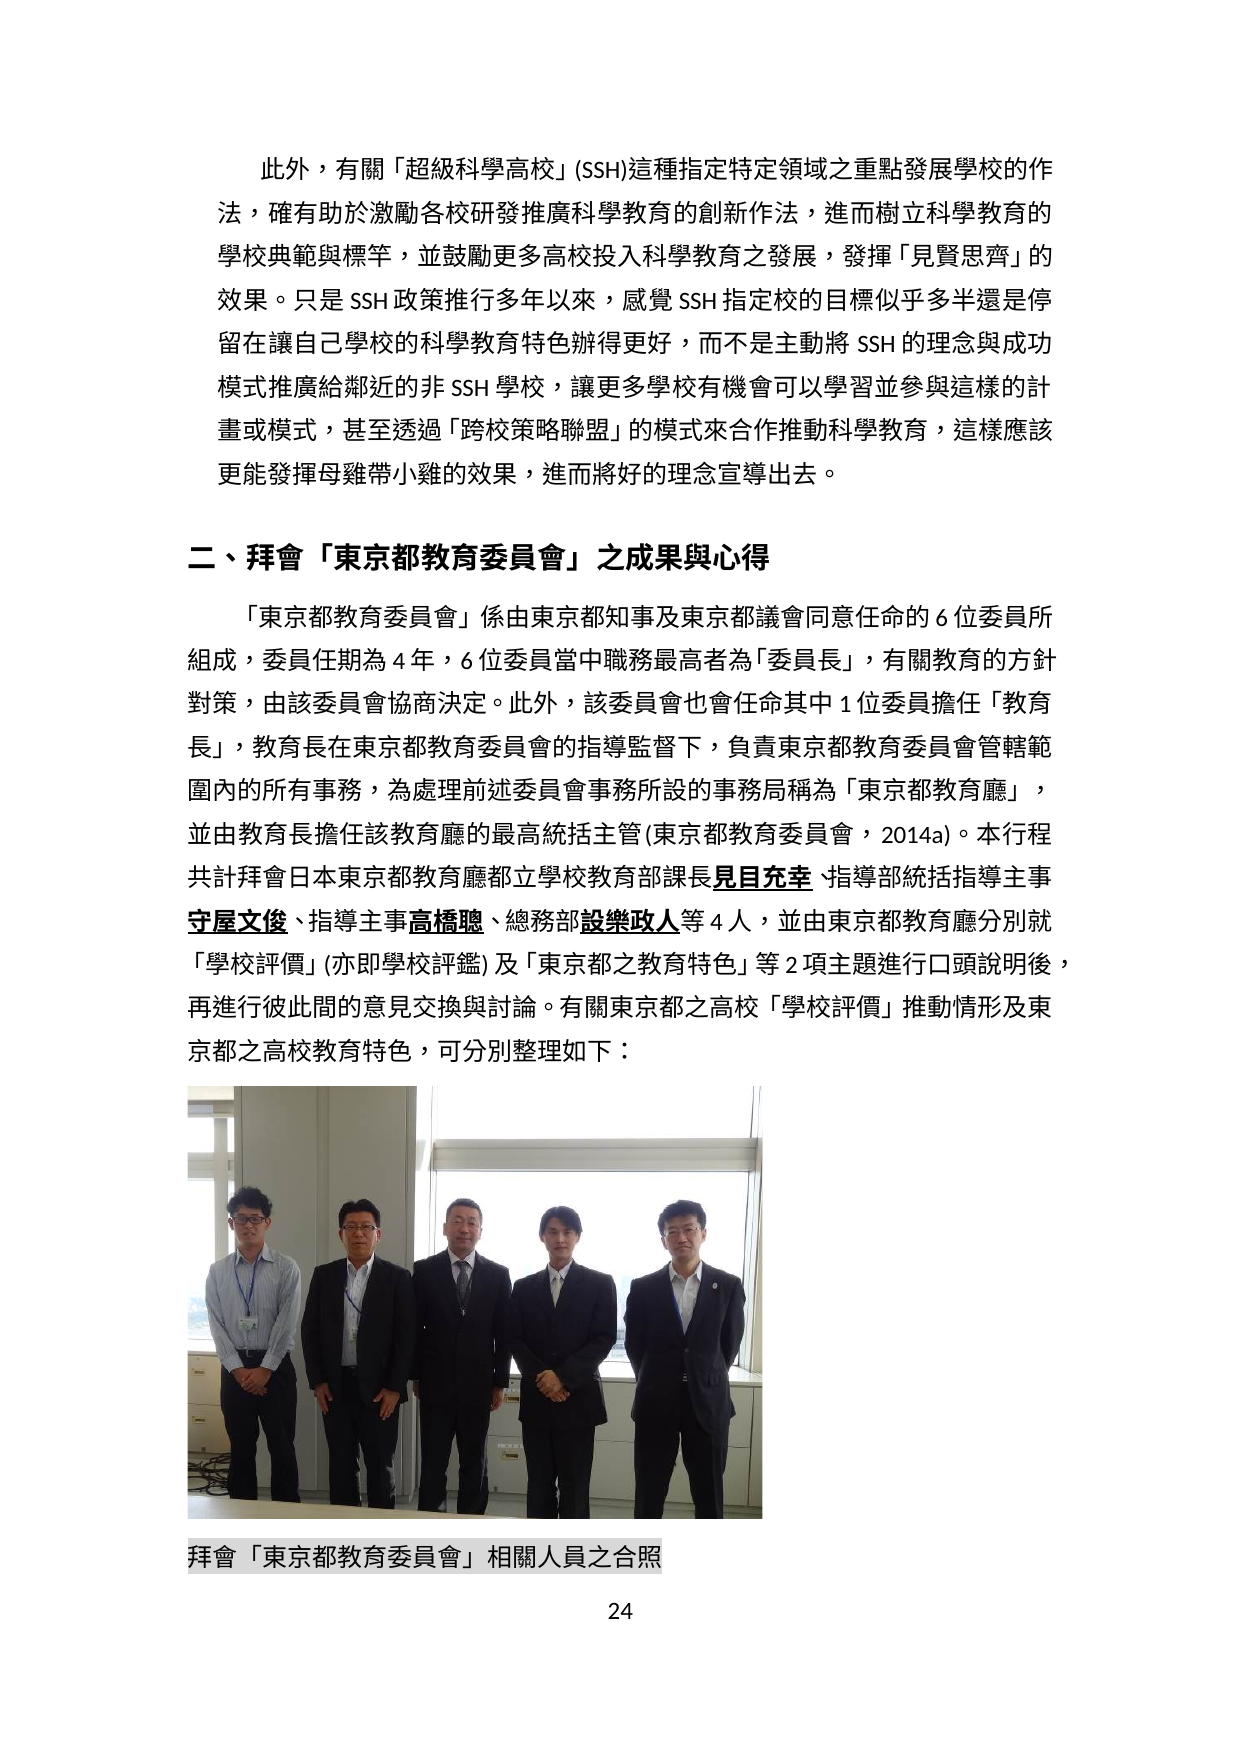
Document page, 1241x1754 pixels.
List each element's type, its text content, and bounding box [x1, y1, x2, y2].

text 二、拜會「東京都教育委員會」之成果與心得 [187, 535, 1053, 577]
text 「東京都教育委員會」係由東京都知事及東京都議會同意任命的6位委員所組成，委員任期為4年，6位委員當中職務最高者為「委員長」，有關教育的方針、對策，由該委員會協商決定。此外，該委員會也會任命其中1位委員擔任「教育長」，教育長在東京都教育委員會的指導監督下，負責東京都教育委員會管轄範圍內的所有事務，為處理前述委員會事務所設的事務局稱為「東京都教育廳」，並由教育長擔任該教育廳的最高統括主管(東京都教育委員會，2014a)。本行程共計拜會日本東京都教育廳都立學校教育部課長見目充幸、指導部統括指導主事守屋文俊、指導主事高橋聰、總務部設樂政人等4人，並由東京都教育廳分別就「學校評價」(亦即學校評鑑) 及「東京都之教育特色」等2項主題進行口頭說明後，再進行彼此間的意見交換與討論。有關東京都之高校「學校評價」推動情形及東京都之高校教育特色，可分別整理如下： [187, 597, 1053, 1068]
text 此外，有關「超級科學高校」(SSH)這種指定特定領域之重點發展學校的作法，確有助於激勵各校研發推廣科學教育的創新作法，進而樹立科學教育的學校典範與標竿，並鼓勵更多高校投入科學教育之發展，發揮「見賢思齊」的效果。只是SSH政策推行多年以來，感覺SSH指定校的目標似乎多半還是停留在讓自己學校的科學教育特色辦得更好，而不是主動將SSH的理念與成功模式推廣給鄰近的非SSH學校，讓更多學校有機會可以學習並參與這樣的計畫或模式，甚至透過「跨校策略聯盟」的模式來合作推動科學教育，這樣應該更能發揮母雞帶小雞的效果，進而將好的理念宣導出去。 [205, 150, 1053, 490]
text 拜會「東京都教育委員會」相關人員之合照 [187, 1538, 1053, 1574]
picture [187, 1086, 763, 1519]
